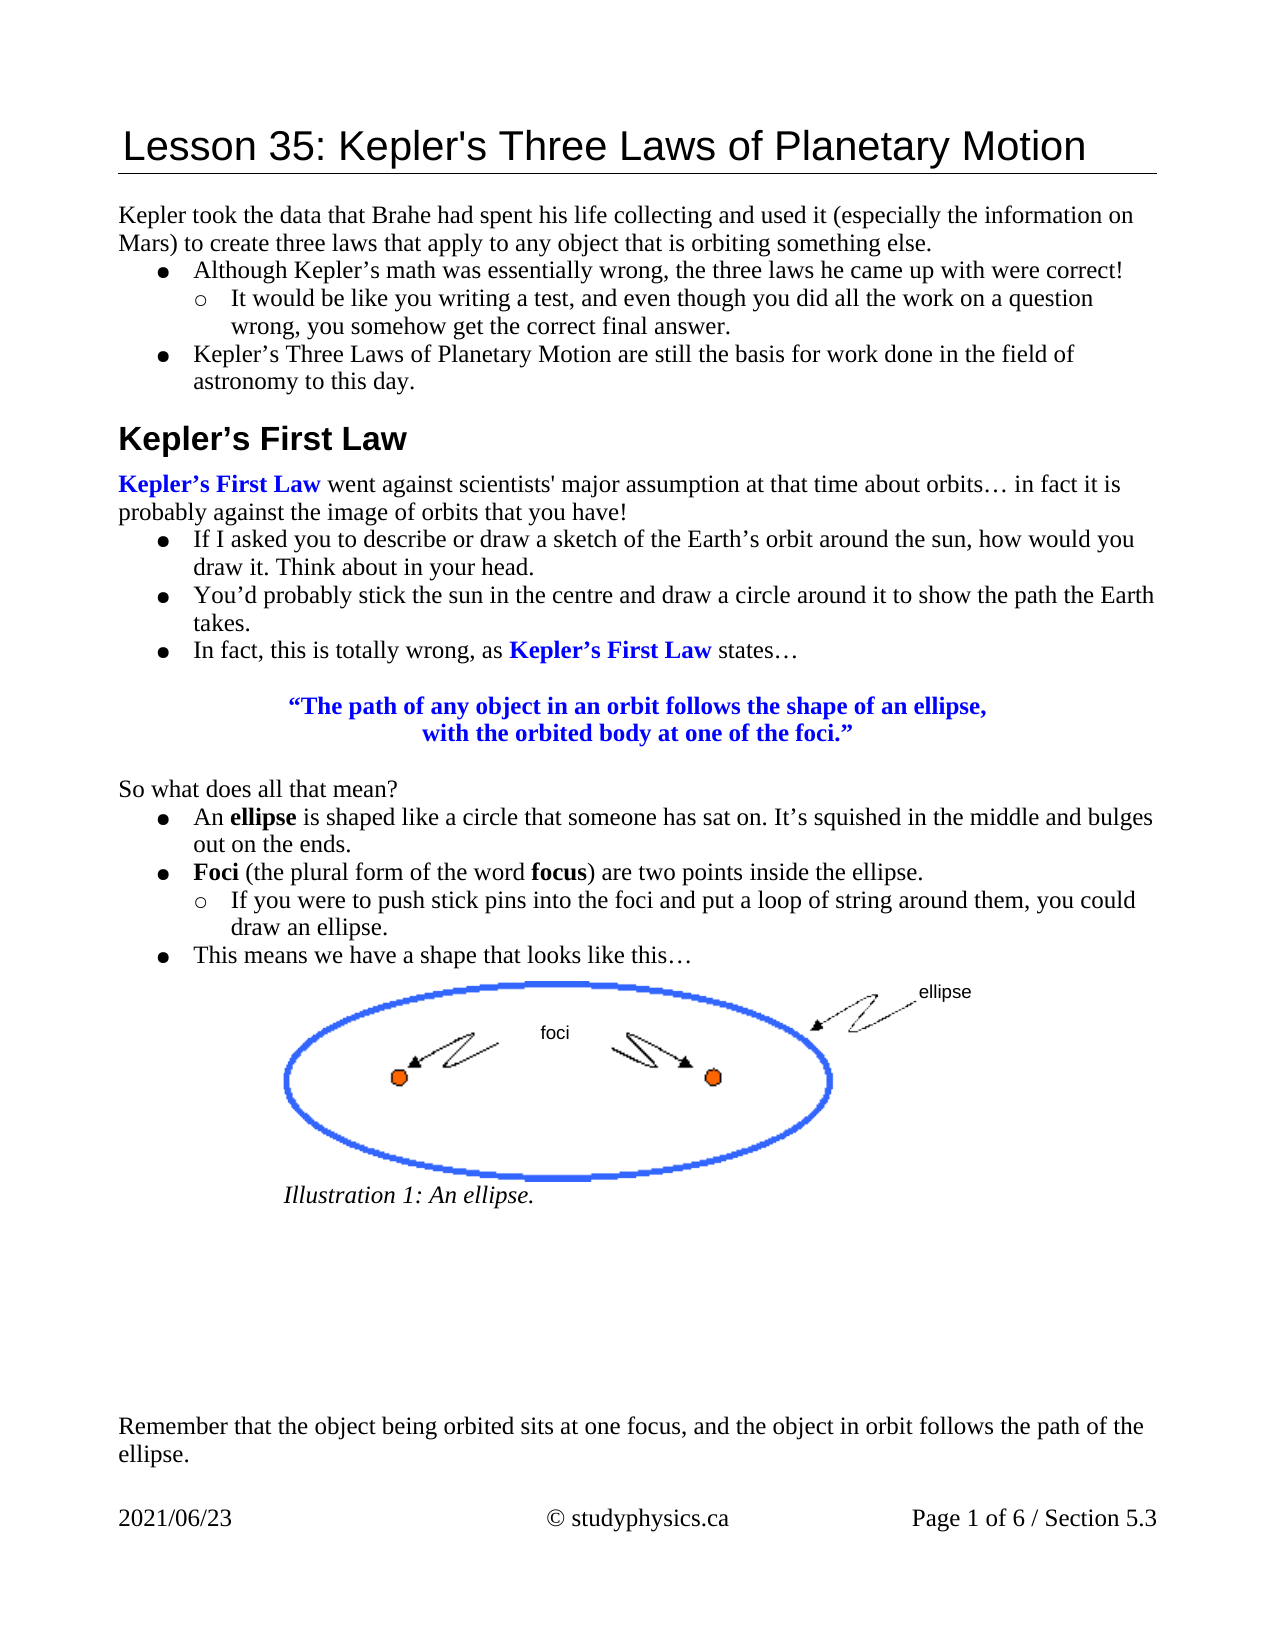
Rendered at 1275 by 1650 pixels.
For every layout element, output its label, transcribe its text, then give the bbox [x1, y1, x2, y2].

picture [283, 981, 992, 1182]
list In fact, this is totally wrong, as Kepler’s First Law states… [156, 636, 1157, 664]
text Kepler took the data that Brahe had spent his life collecting and used it (especially the information on Mars) to create three laws that apply to any object that is orbiting something else. [118, 201, 1157, 257]
text Illustration 1: An ellipse. [283, 1182, 992, 1209]
list It would be like you writing a test, and even though you did all the work on a question wrong, you somehow get the correct final answer. [193, 284, 1157, 340]
subtitle Kepler’s First Law [118, 420, 1157, 458]
text So what does all that mean? [118, 775, 1157, 803]
list If you were to push stick pins into the foci and put a loop of string around them, you could draw an ellipse. [193, 886, 1157, 941]
text Kepler’s First Law went against scientists' major assumption at that time about orbits… in fact it is probably against the image of orbits that you have! [118, 470, 1157, 526]
list Kepler’s Three Laws of Planetary Motion are still the basis for work done in the field of astronomy to this day. [156, 340, 1157, 395]
list You’d probably stick the sun in the centre and draw a circle around it to show the path the Earth takes. [156, 581, 1157, 636]
list Although Kepler’s math was essentially wrong, the three laws he came up with were correct! [156, 257, 1157, 284]
list Foci (the plural form of the word focus) are two points inside the ellipse. [156, 858, 1157, 886]
text with the orbited body at one of the foci.” [118, 719, 1157, 747]
text “The path of any object in an orbit follows the shape of an ellipse, [118, 692, 1157, 719]
list If I asked you to describe or draw a sketch of the Earth’s orbit around the sun, how would you draw it. Think about in your head. [156, 526, 1157, 581]
list An ellipse is shaped like a circle that someone has sat on. It’s squished in the middle and bulges out on the ends. [156, 803, 1157, 858]
list This means we have a shape that looks like this… [156, 941, 1157, 969]
text Remember that the object being orbited sits at one focus, and the object in orbit follows the path of the ellipse. [118, 1412, 1157, 1468]
text Lesson 35: Kepler's Three Laws of Planetary Motion [118, 118, 1157, 173]
